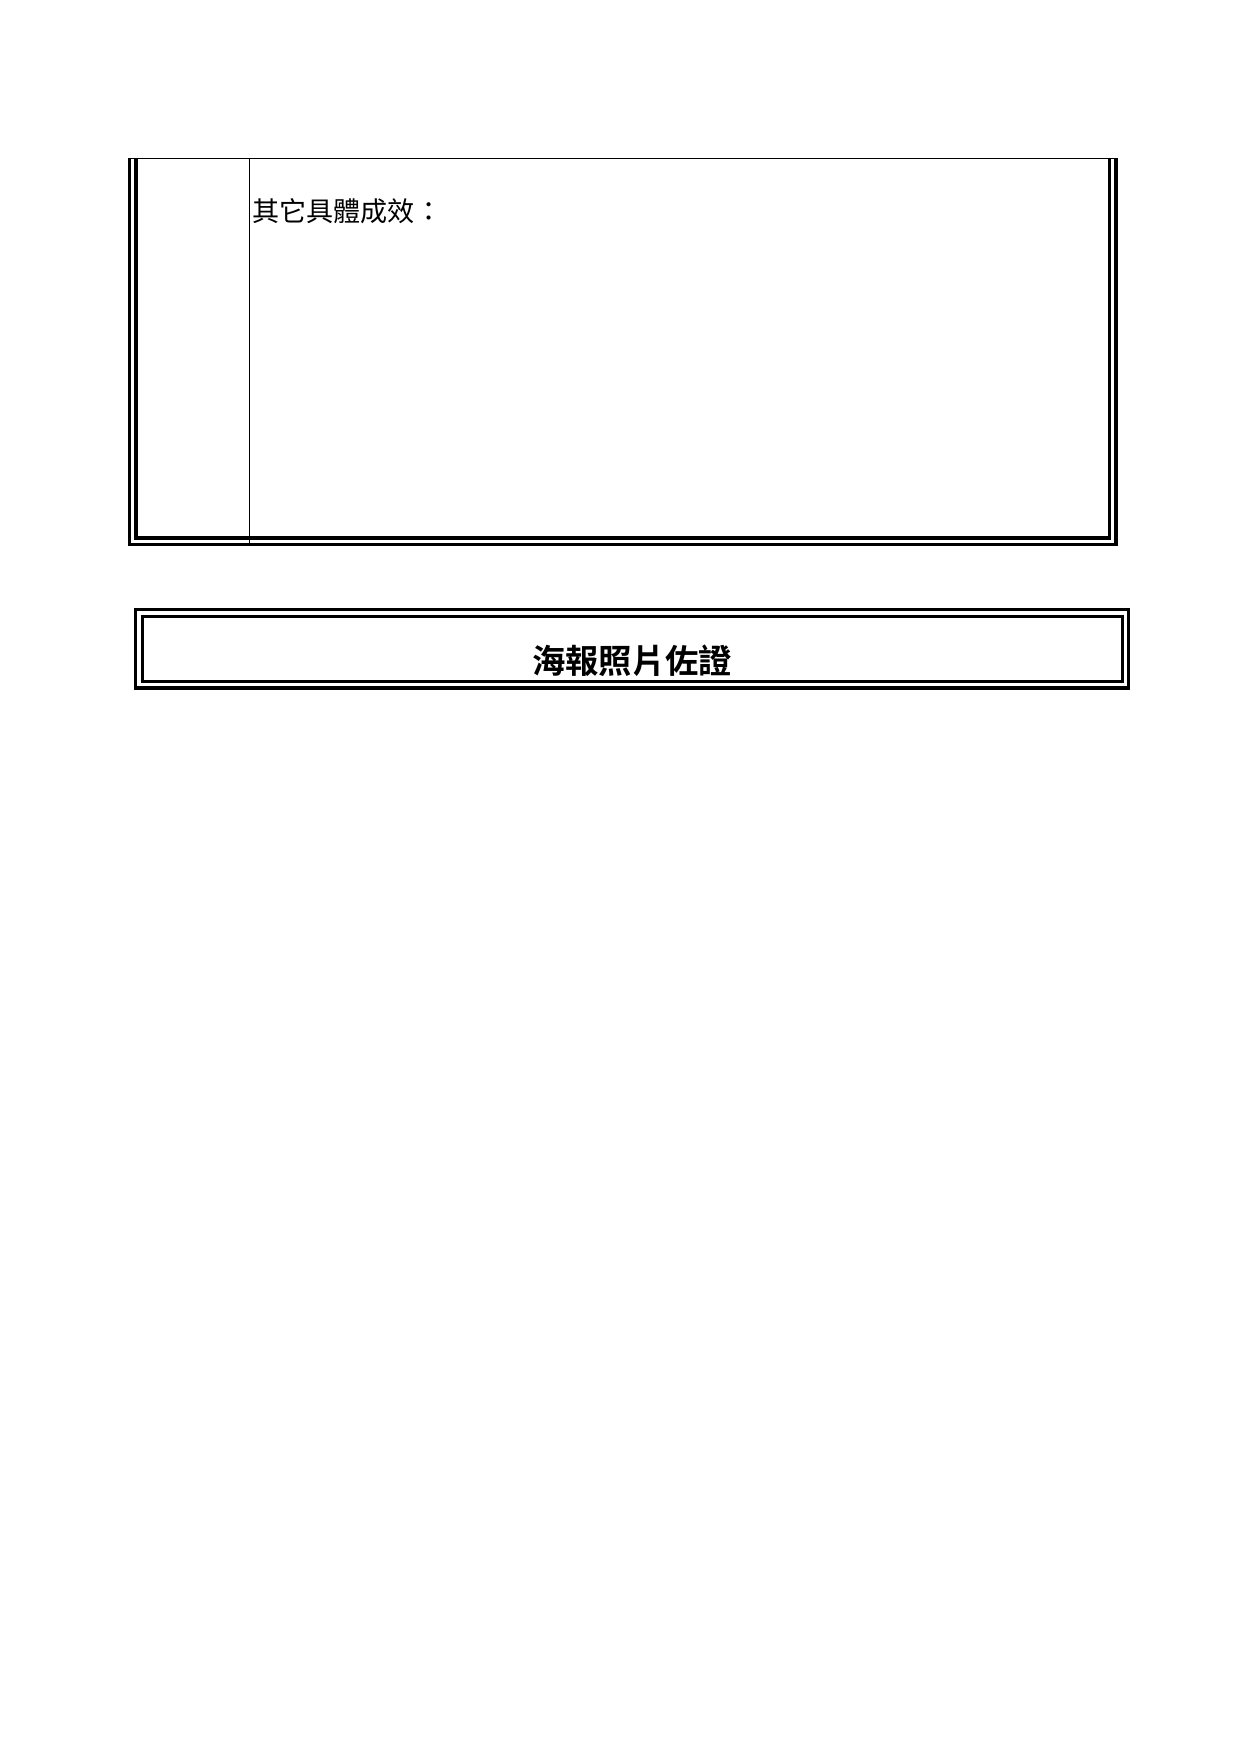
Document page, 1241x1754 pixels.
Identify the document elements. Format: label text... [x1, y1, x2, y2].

table_cell 其它具體成效： [250, 159, 1108, 536]
table_header 海報照片佐證 [139, 611, 1125, 680]
table_cell [138, 159, 249, 536]
